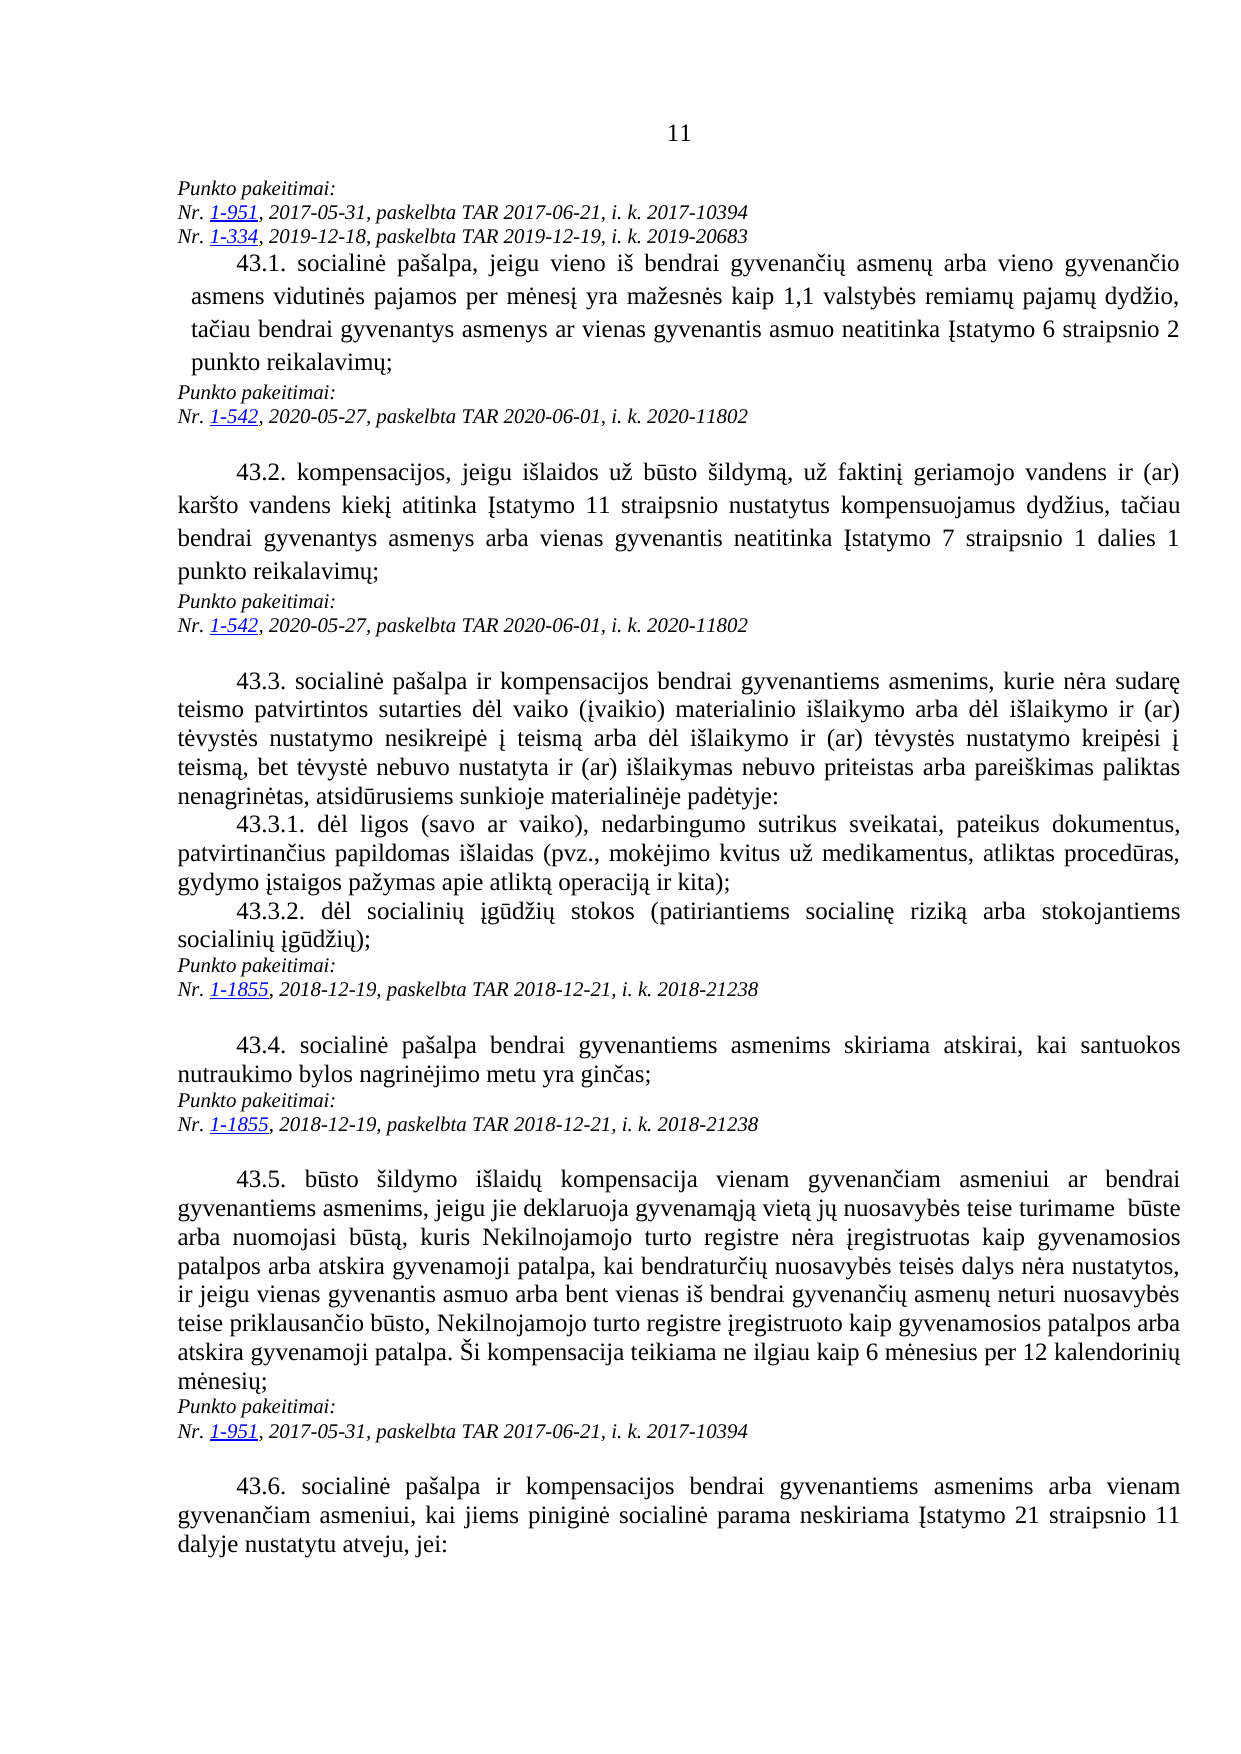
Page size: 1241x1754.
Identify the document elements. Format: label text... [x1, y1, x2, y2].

text Punkto pakeitimai: [177, 380, 1181, 404]
text Nr. 1-951, 2017-05-31, paskelbta TAR 2017-06-21, i. k. 2017-10394 [177, 200, 1181, 224]
text Nr. 1-542, 2020-05-27, paskelbta TAR 2020-06-01, i. k. 2020-11802 [177, 613, 1181, 637]
text 43.2. kompensacijos, jeigu išlaidos už būsto šildymą, už faktinį geriamojo vandens ir (ar) karšto vandens kiekį atitinka Įstatymo 11 straipsnio nustatytus kompensuojamus dydžius, tačiau bendrai gyvenantys asmenys arba vienas gyvenantis neatitinka Įstatymo 7 straipsnio 1 dalies 1 punkto reikalavimų; [177, 457, 1181, 584]
text Nr. 1-1855, 2018-12-19, paskelbta TAR 2018-12-21, i. k. 2018-21238 [177, 977, 1181, 1001]
text 43.3.1. dėl ligos (savo ar vaiko), nedarbingumo sutrikus sveikatai, pateikus dokumentus, patvirtinančius papildomas išlaidas (pvz., mokėjimo kvitus už medikamentus, atliktas procedūras, gydymo įstaigos pažymas apie atliktą operaciją ir kita); [177, 809, 1181, 896]
text Nr. 1-1855, 2018-12-19, paskelbta TAR 2018-12-21, i. k. 2018-21238 [177, 1112, 1181, 1136]
text 43.4. socialinė pašalpa bendrai gyvenantiems asmenims skiriama atskirai, kai santuokos nutraukimo bylos nagrinėjimo metu yra ginčas; [177, 1030, 1181, 1088]
text Punkto pakeitimai: [177, 1088, 1181, 1112]
text Nr. 1-951, 2017-05-31, paskelbta TAR 2017-06-21, i. k. 2017-10394 [177, 1418, 1181, 1443]
text Punkto pakeitimai: [177, 589, 1181, 613]
text Nr. 1-542, 2020-05-27, paskelbta TAR 2020-06-01, i. k. 2020-11802 [177, 404, 1181, 428]
text Punkto pakeitimai: [177, 1394, 1181, 1418]
text 43.6. socialinė pašalpa ir kompensacijos bendrai gyvenantiems asmenims arba vienam gyvenančiam asmeniui, kai jiems piniginė socialinė parama neskiriama Įstatymo 21 straipsnio 11 dalyje nustatytu atveju, jei: [177, 1471, 1181, 1558]
text Punkto pakeitimai: [177, 176, 1181, 200]
text Punkto pakeitimai: [177, 953, 1181, 977]
text 43.3.2. dėl socialinių įgūdžių stokos (patiriantiems socialinę riziką arba stokojantiems socialinių įgūdžių); [177, 896, 1181, 953]
text 43.3. socialinė pašalpa ir kompensacijos bendrai gyvenantiems asmenims, kurie nėra sudarę teismo patvirtintos sutarties dėl vaiko (įvaikio) materialinio išlaikymo arba dėl išlaikymo ir (ar) tėvystės nustatymo nesikreipė į teismą arba dėl išlaikymo ir (ar) tėvystės nustatymo kreipėsi į teismą, bet tėvystė nebuvo nustatyta ir (ar) išlaikymas nebuvo priteistas arba pareiškimas paliktas nenagrinėtas, atsidūrusiems sunkioje materialinėje padėtyje: [177, 666, 1181, 809]
text Nr. 1-334, 2019-12-18, paskelbta TAR 2019-12-19, i. k. 2019-20683 [177, 224, 1181, 248]
text 43.5. būsto šildymo išlaidų kompensacija vienam gyvenančiam asmeniui ar bendrai gyvenantiems asmenims, jeigu jie deklaruoja gyvenamąją vietą jų nuosavybės teise turimame būste arba nuomojasi būstą, kuris Nekilnojamojo turto registre nėra įregistruotas kaip gyvenamosios patalpos arba atskira gyvenamoji patalpa, kai bendraturčių nuosavybės teisės dalys nėra nustatytos, ir jeigu vienas gyvenantis asmuo arba bent vienas iš bendrai gyvenančių asmenų neturi nuosavybės teise priklausančio būsto, Nekilnojamojo turto registre įregistruoto kaip gyvenamosios patalpos arba atskira gyvenamoji patalpa. Ši kompensacija teikiama ne ilgiau kaip 6 mėnesius per 12 kalendorinių mėnesių; [177, 1164, 1181, 1394]
text 43.1. socialinė pašalpa, jeigu vieno iš bendrai gyvenančių asmenų arba vieno gyvenančio asmens vidutinės pajamos per mėnesį yra mažesnės kaip 1,1 valstybės remiamų pajamų dydžio, tačiau bendrai gyvenantys asmenys ar vienas gyvenantis asmuo neatitinka Įstatymo 6 straipsnio 2 punkto reikalavimų; [191, 248, 1181, 376]
